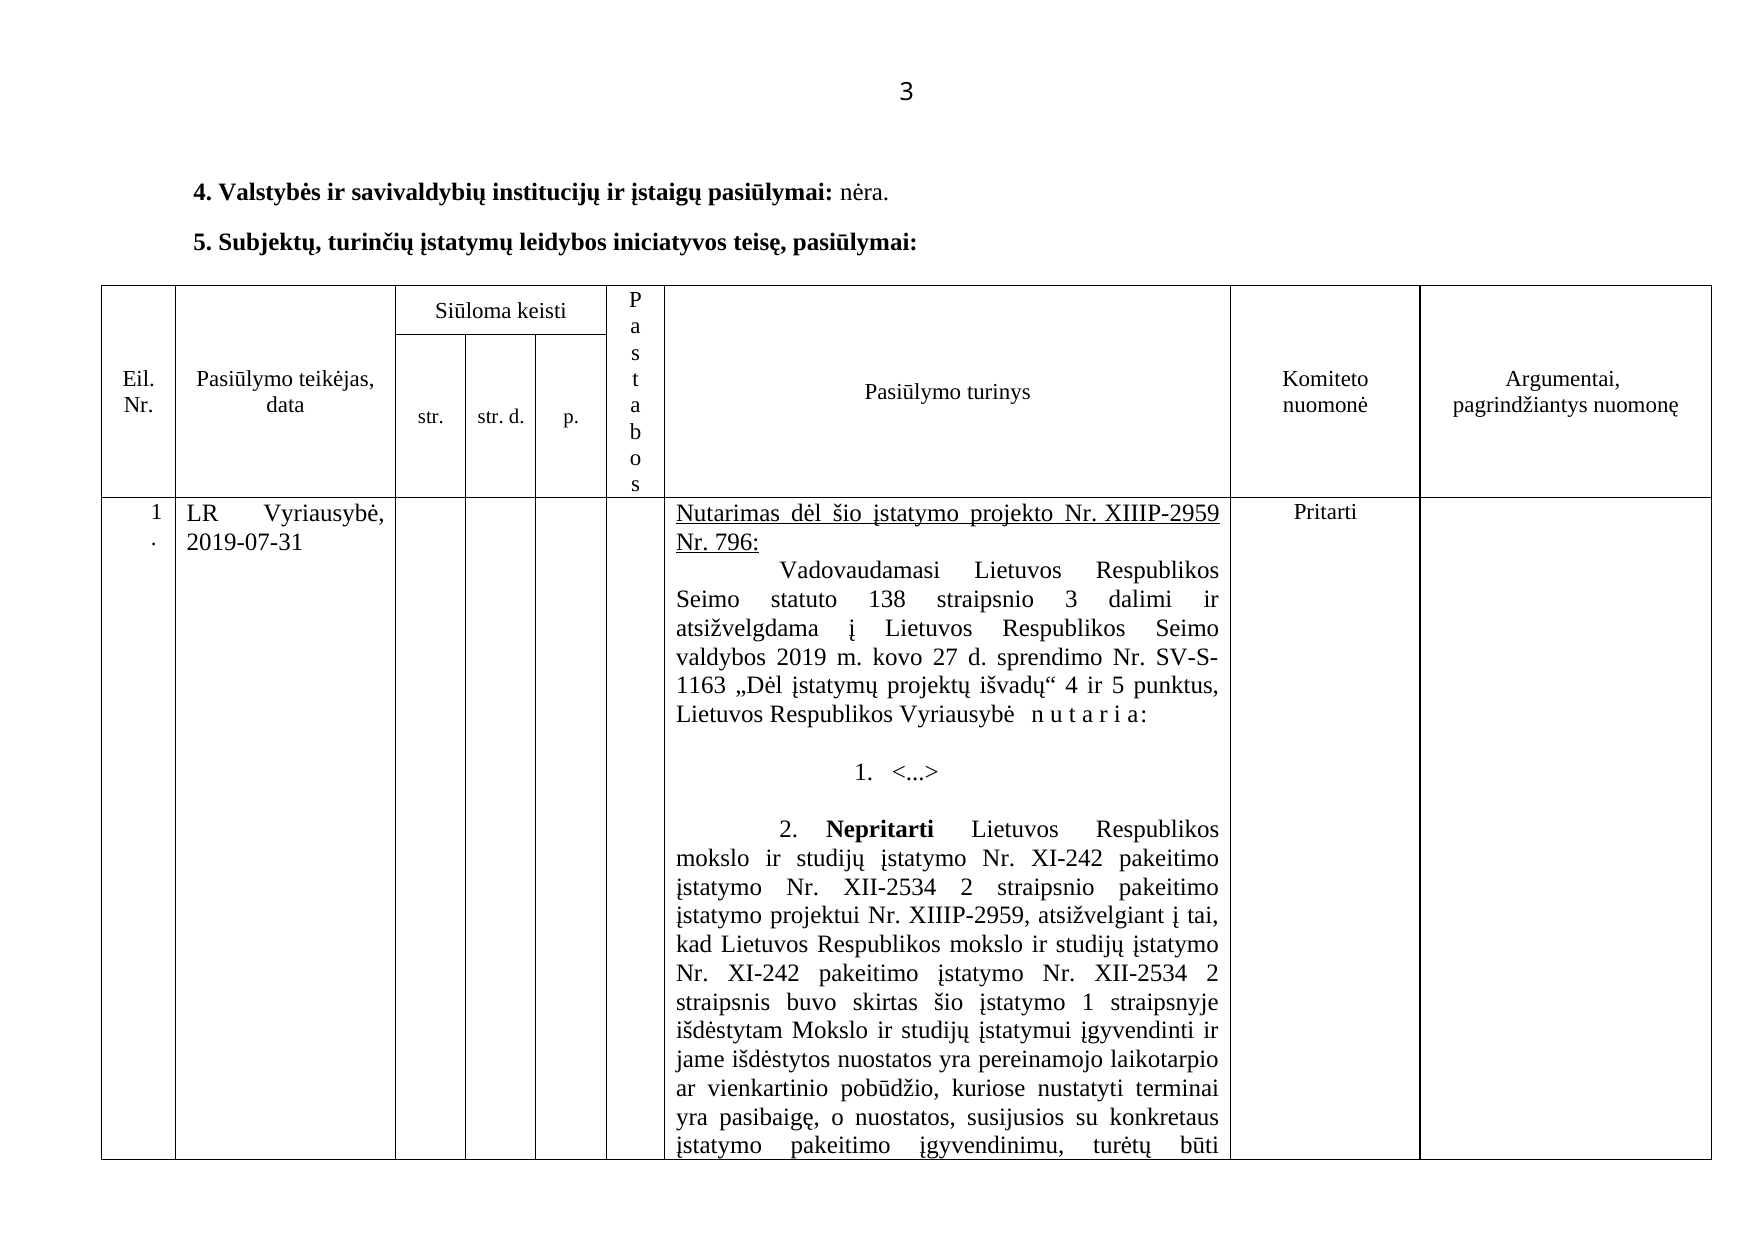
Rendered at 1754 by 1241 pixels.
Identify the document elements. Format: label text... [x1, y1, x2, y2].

table_cell [396, 498, 465, 1159]
table_cell [607, 498, 664, 1159]
table_header Eil. Nr. [102, 286, 175, 497]
text 5. Subjektų, turinčių įstatymų leidybos iniciatyvos teisę, pasiūlymai: [118, 227, 1695, 256]
table_cell LR Vyriausybė, 2019-07-31 [176, 498, 395, 1159]
table_cell str. d. [466, 335, 535, 497]
table_header Pasiūlymo turinys [665, 286, 1230, 497]
table_header Pasiūlymo teikėjas, data [176, 286, 395, 497]
table_cell [466, 498, 535, 1159]
table_cell [102, 498, 175, 1159]
table_cell str. [396, 335, 465, 497]
table_header Argumentai, pagrindžiantys nuomonę [1421, 286, 1711, 497]
table_header Komiteto nuomonė [1231, 286, 1419, 497]
table_cell [536, 498, 606, 1159]
table_header Pastabos [607, 286, 664, 497]
table_header Siūloma keisti [396, 286, 606, 334]
text 4. Valstybės ir savivaldybių institucijų ir įstaigų pasiūlymai: nėra. [118, 177, 1695, 206]
table_cell Pritarti [1231, 498, 1419, 1159]
table_cell Nutarimas dėl šio įstatymo projekto Nr. XIIIP-2959 Nr. 796: Vadovaudamasi Lietuvos Respublikos Seimo statuto 138 straipsnio 3 dalimi ir atsižvelgdama į Lietuvos Respublikos Seimo valdybos 2019 m. kovo 27 d. sprendimo Nr. SV-S-1163 „Dėl įstatymų projektų išvadų“ 4 ir 5 punktus, Lietuvos Respublikos Vyriausybė nutaria: <...> 2. Nepritarti Lietuvos Respublikos mokslo ir studijų įstatymo Nr. XI-242 pakeitimo įstatymo Nr. XII-2534 2 straipsnio pakeitimo įstatymo projektui Nr. XIIIP-2959, atsižvelgiant į tai, kad Lietuvos Respublikos mokslo ir studijų įstatymo Nr. XI-242 pakeitimo įstatymo Nr. XII-2534 2 straipsnis buvo skirtas šio įstatymo 1 straipsnyje išdėstytam Mokslo ir studijų įstatymui įgyvendinti ir jame išdėstytos nuostatos yra pereinamojo laikotarpio ar vienkartinio pobūdžio, kuriose nustatyti terminai yra pasibaigę, o nuostatos, susijusios su konkretaus įstatymo pakeitimo įgyvendinimu, turėtų būti [665, 498, 1230, 1159]
table_cell [1421, 498, 1711, 1159]
table_cell p. [536, 335, 606, 497]
